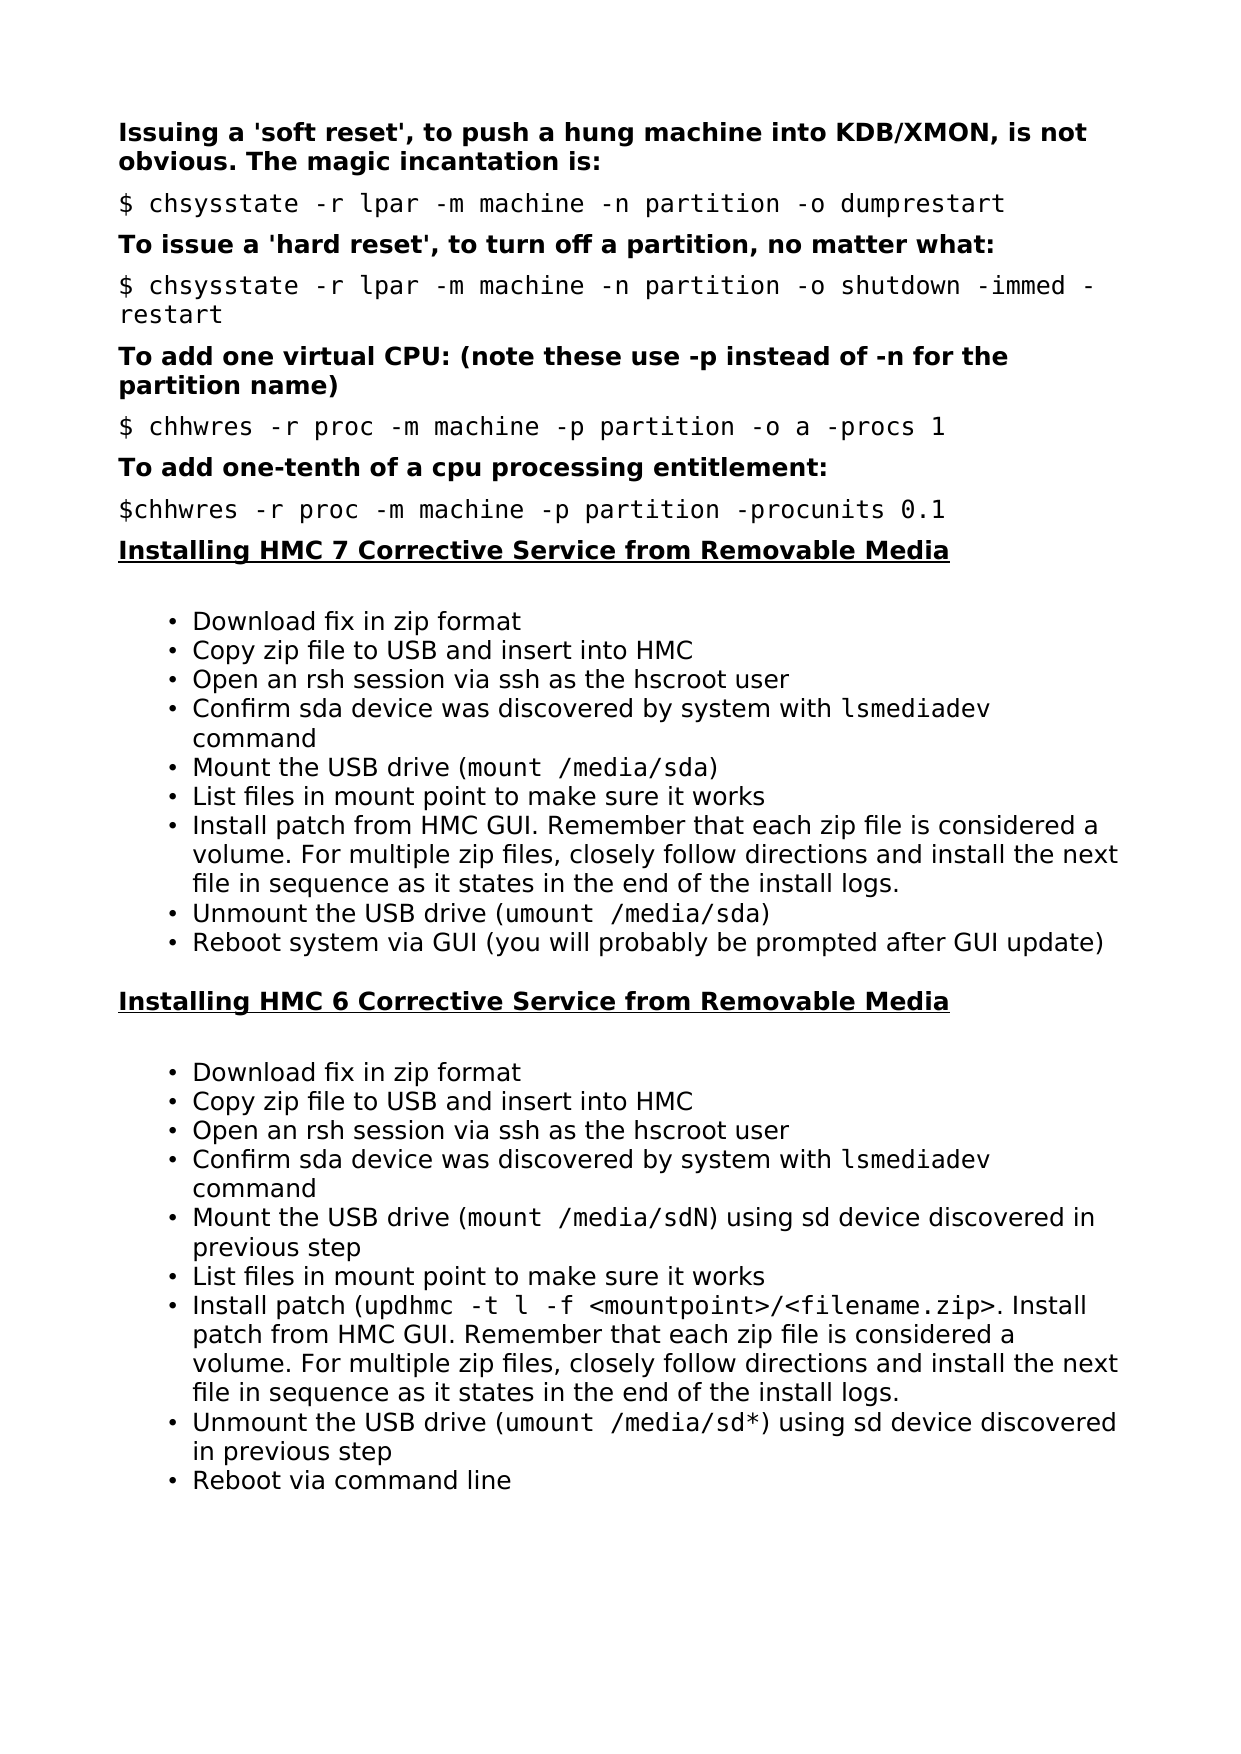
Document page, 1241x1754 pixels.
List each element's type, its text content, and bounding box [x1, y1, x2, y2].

text Issuing a 'soft reset', to push a hung machine into KDB/XMON, is not obvious. The magic incantation is: [118, 118, 1122, 176]
list Unmount the USB drive (umount /media/sd*) using sd device discovered in previous step [177, 1408, 1122, 1466]
list Confirm sda device was discovered by system with lsmediadev command [177, 1145, 1122, 1204]
text Installing HMC 7 Corrective Service from Removable Media [118, 536, 1122, 565]
list Install patch (updhmc -t l -f <mountpoint>/<filename.zip>. Install patch from HMC GUI. Remember that each zip file is considered a volume. For multiple zip files, closely follow directions and install the next file in sequence as it states in the end of the install logs. [177, 1291, 1122, 1408]
list Copy zip file to USB and insert into HMC [177, 636, 1122, 666]
list Download fix in zip format [177, 607, 1122, 636]
list Open an rsh session via ssh as the hscroot user [177, 1116, 1122, 1145]
list Reboot via command line [177, 1466, 1122, 1495]
list Install patch from HMC GUI. Remember that each zip file is considered a volume. For multiple zip files, closely follow directions and install the next file in sequence as it states in the end of the install logs. [177, 811, 1122, 899]
list Confirm sda device was discovered by system with lsmediadev command [177, 695, 1122, 753]
list List files in mount point to make sure it works [177, 1262, 1122, 1291]
list Copy zip file to USB and insert into HMC [177, 1087, 1122, 1116]
text $ chsysstate -r lpar -m machine -n partition -o dumprestart [118, 189, 1122, 218]
list Download fix in zip format [177, 1058, 1122, 1087]
text To add one virtual CPU: (note these use -p instead of -n for the partition name) [118, 342, 1122, 400]
text Installing HMC 6 Corrective Service from Removable Media [118, 987, 1122, 1016]
text $ chsysstate -r lpar -m machine -n partition -o shutdown -immed -restart [118, 272, 1122, 330]
list Open an rsh session via ssh as the hscroot user [177, 666, 1122, 695]
list Mount the USB drive (mount /media/sda) [177, 753, 1122, 782]
list List files in mount point to make sure it works [177, 782, 1122, 811]
text $chhwres -r proc -m machine -p partition -procunits 0.1 [118, 495, 1122, 524]
list Mount the USB drive (mount /media/sdN) using sd device discovered in previous step [177, 1204, 1122, 1262]
list Unmount the USB drive (umount /media/sda) [177, 899, 1122, 928]
text $ chhwres -r proc -m machine -p partition -o a -procs 1 [118, 412, 1122, 442]
text To add one-tenth of a cpu processing entitlement: [118, 453, 1122, 483]
text To issue a 'hard reset', to turn off a partition, no matter what: [118, 230, 1122, 259]
list Reboot system via GUI (you will probably be prompted after GUI update) [177, 928, 1122, 957]
